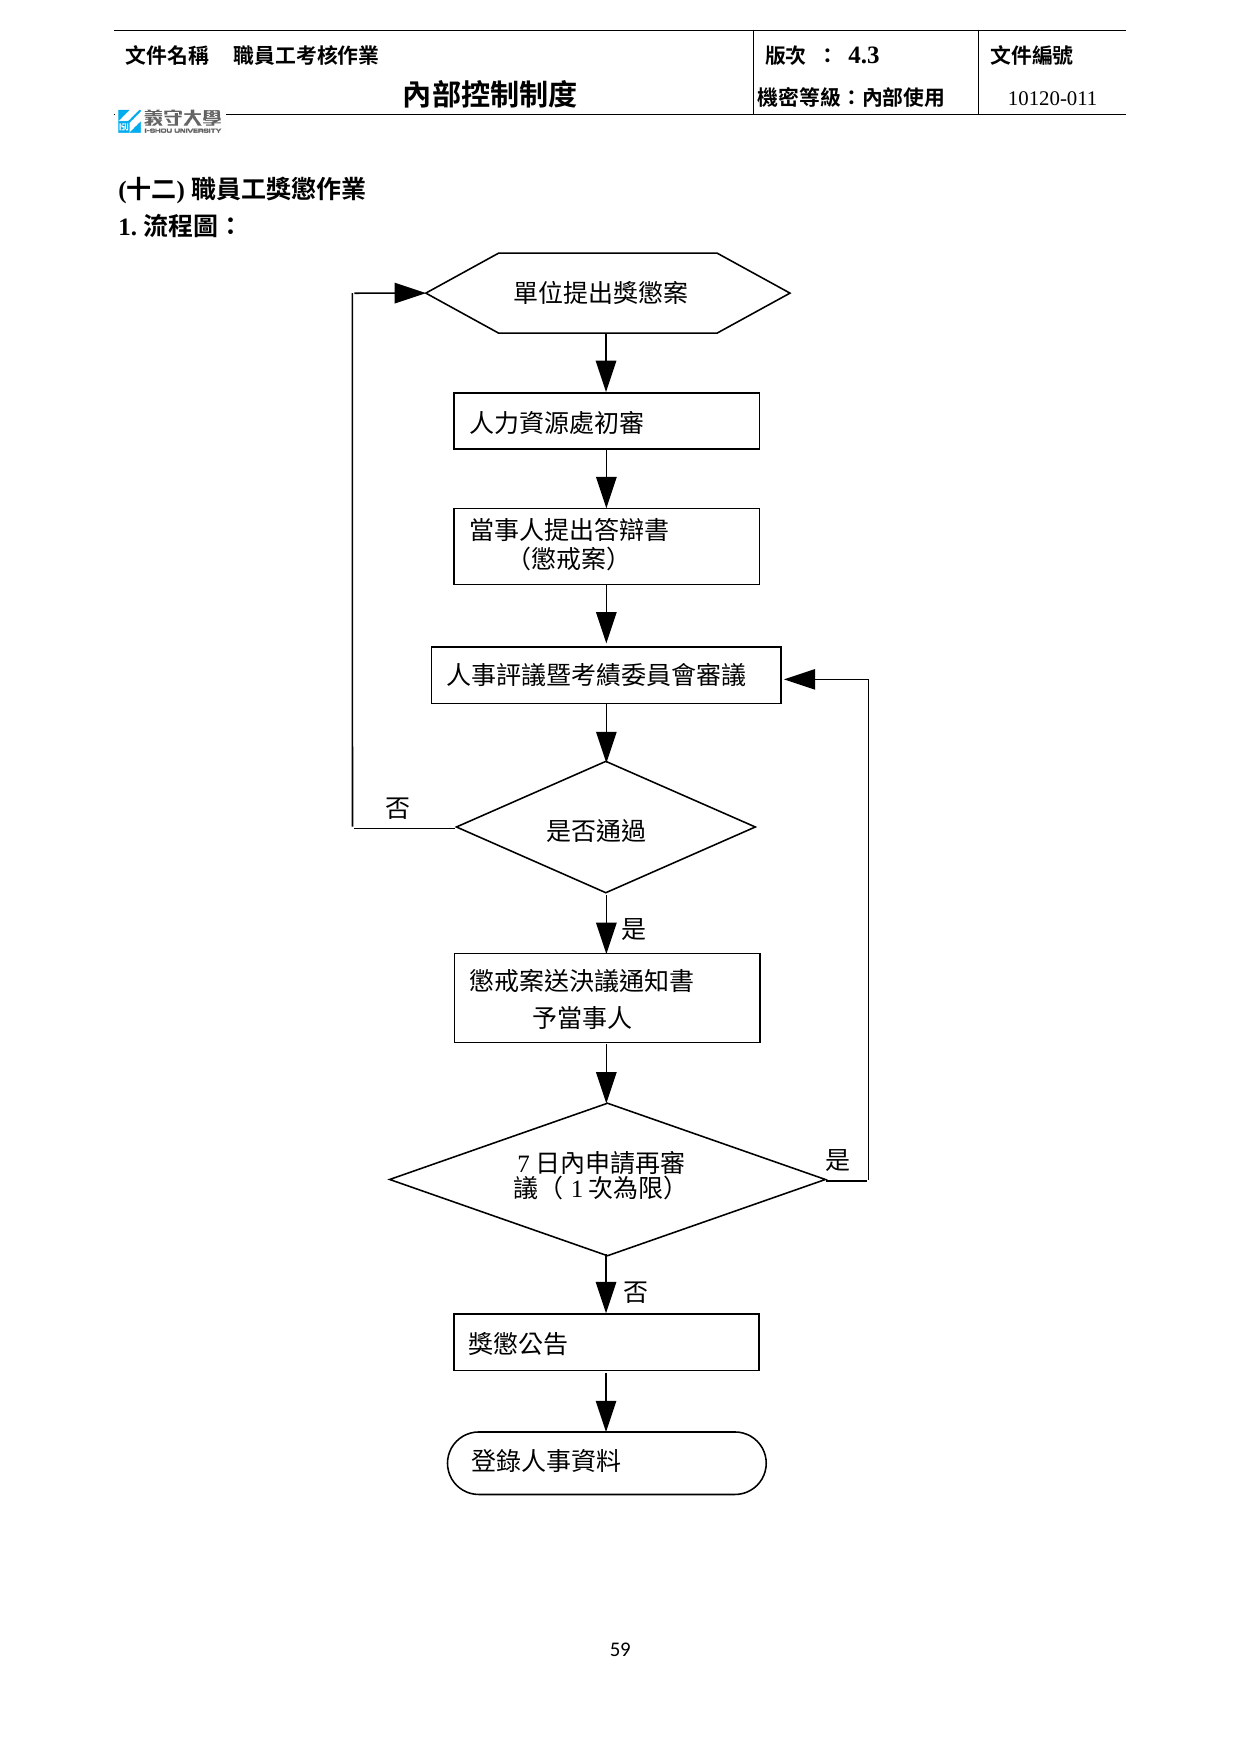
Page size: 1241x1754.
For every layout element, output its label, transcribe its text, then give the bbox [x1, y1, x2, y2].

text 1. 流程圖： [118, 205, 1122, 243]
subtitle (十二) 職員工獎懲作業 [118, 169, 1122, 205]
